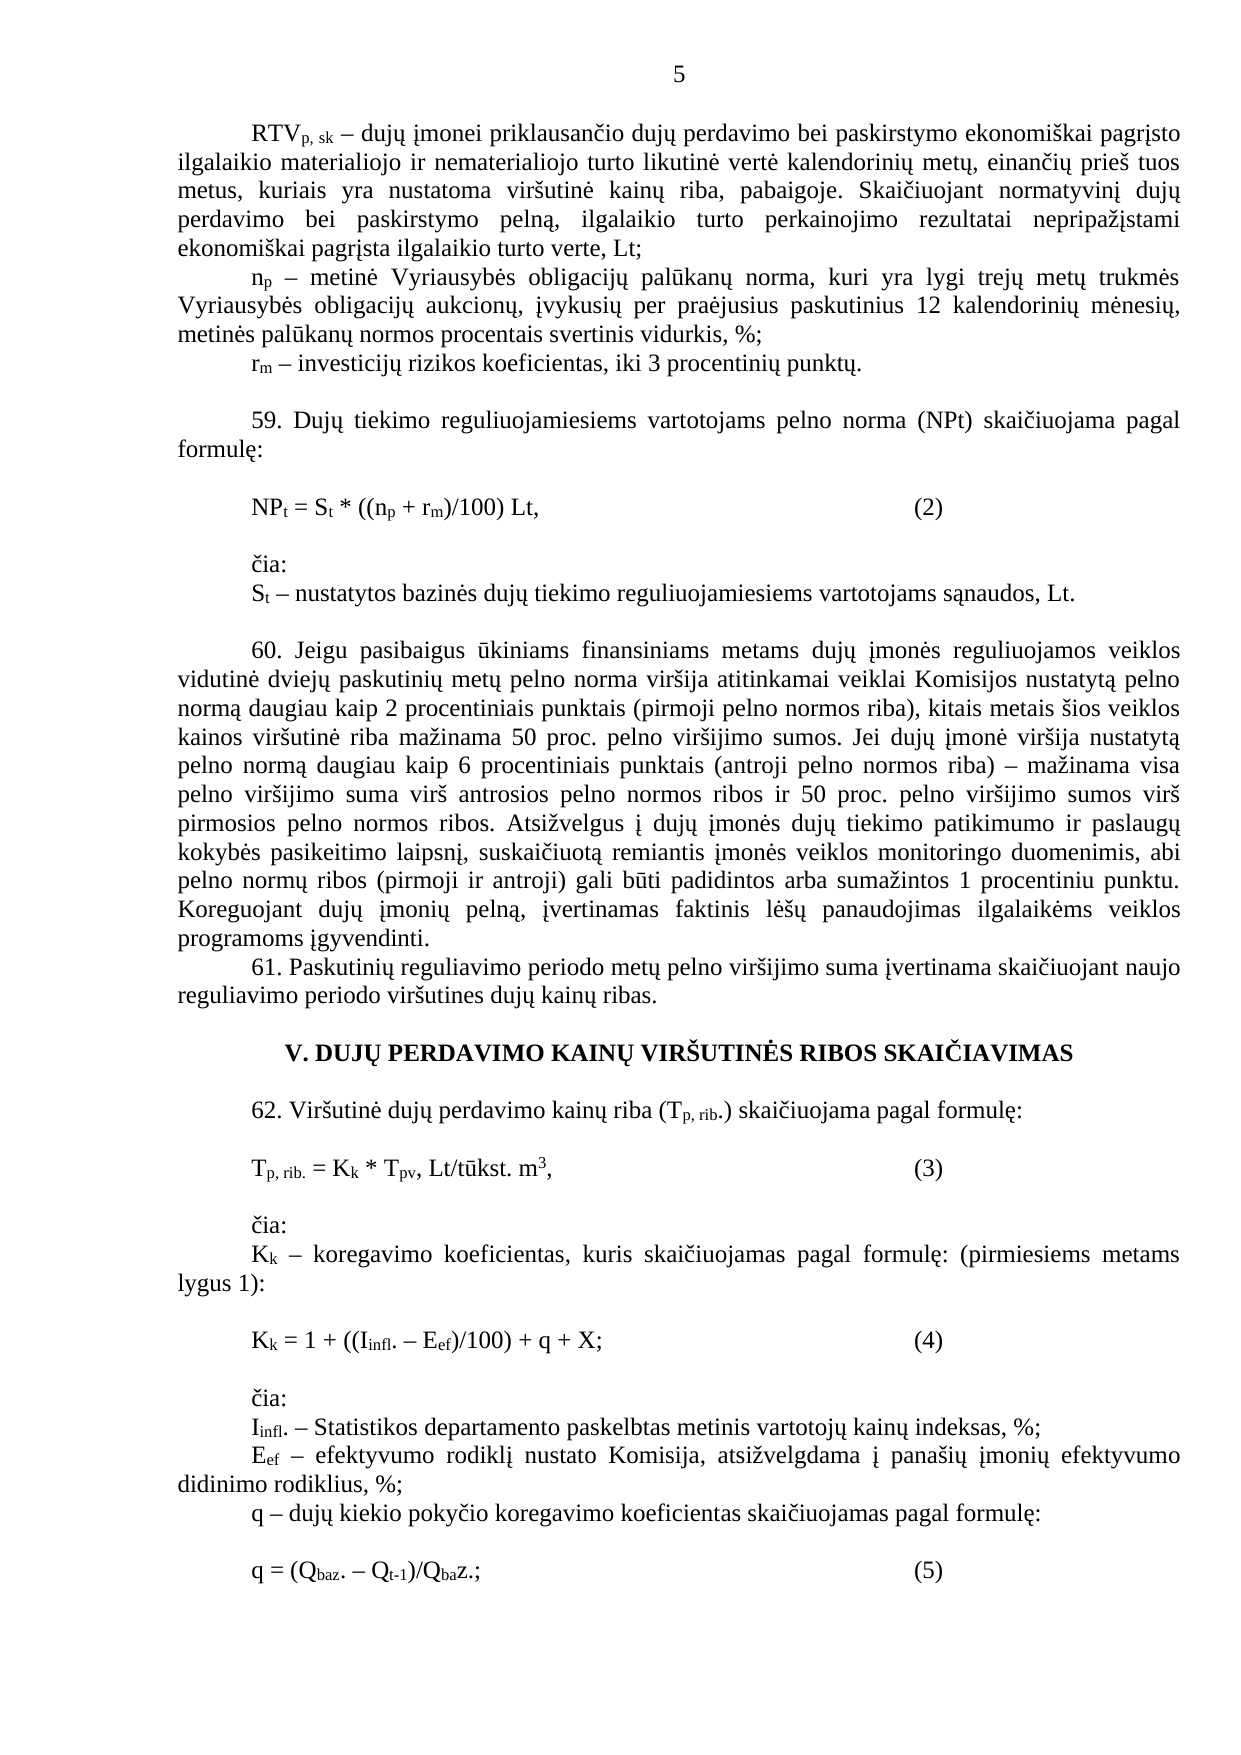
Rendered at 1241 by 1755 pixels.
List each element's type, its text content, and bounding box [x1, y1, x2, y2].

text RTVp, sk – dujų įmonei priklausančio dujų perdavimo bei paskirstymo ekonomiškai pagrįsto ilgalaikio materialiojo ir nematerialiojo turto likutinė vertė kalendorinių metų, einančių prieš tuos metus, kuriais yra nustatoma viršutinė kainų riba, pabaigoje. Skaičiuojant normatyvinį dujų perdavimo bei paskirstymo pelną, ilgalaikio turto perkainojimo rezultatai nepripažįstami ekonomiškai pagrįsta ilgalaikio turto verte, Lt; [177, 118, 1181, 262]
text 59. Dujų tiekimo reguliuojamiesiems vartotojams pelno norma (NPt) skaičiuojama pagal formulę: [177, 406, 1181, 463]
text np – metinė Vyriausybės obligacijų palūkanų norma, kuri yra lygi trejų metų trukmės Vyriausybės obligacijų aukcionų, įvykusių per praėjusius paskutinius 12 kalendorinių mėnesių, metinės palūkanų normos procentais svertinis vidurkis, %; [177, 262, 1181, 348]
text rm – investicijų rizikos koeficientas, iki 3 procentinių punktų. [177, 348, 1181, 377]
text čia: [177, 549, 1181, 578]
text Tp, rib. = Kk * Tpv, Lt/tūkst. m3, (3) [177, 1153, 1181, 1182]
text 60. Jeigu pasibaigus ūkiniams finansiniams metams dujų įmonės reguliuojamos veiklos vidutinė dviejų paskutinių metų pelno norma viršija atitinkamai veiklai Komisijos nustatytą pelno normą daugiau kaip 2 procentiniais punktais (pirmoji pelno normos riba), kitais metais šios veiklos kainos viršutinė riba mažinama 50 proc. pelno viršijimo sumos. Jei dujų įmonė viršija nustatytą pelno normą daugiau kaip 6 procentiniais punktais (antroji pelno normos riba) – mažinama visa pelno viršijimo suma virš antrosios pelno normos ribos ir 50 proc. pelno viršijimo sumos virš pirmosios pelno normos ribos. Atsižvelgus į dujų įmonės dujų tiekimo patikimumo ir paslaugų kokybės pasikeitimo laipsnį, suskaičiuotą remiantis įmonės veiklos monitoringo duomenimis, abi pelno normų ribos (pirmoji ir antroji) gali būti padidintos arba sumažintos 1 procentiniu punktu. Koreguojant dujų įmonių pelną, įvertinamas faktinis lėšų panaudojimas ilgalaikėms veiklos programoms įgyvendinti. [177, 636, 1181, 952]
text Kk = 1 + ((Iinfl. – Eef)/100) + q + X; (4) [177, 1326, 1181, 1354]
text q = (Qbaz. – Qt-1)/Qbaz.; (5) [177, 1556, 1181, 1584]
text 61. Paskutinių reguliavimo periodo metų pelno viršijimo suma įvertinama skaičiuojant naujo reguliavimo periodo viršutines dujų kainų ribas. [177, 952, 1181, 1009]
text V. DUJŲ PERDAVIMO KAINŲ VIRŠUTINĖS RIBOS SKAIČIAVIMAS [177, 1038, 1181, 1067]
text St – nustatytos bazinės dujų tiekimo reguliuojamiesiems vartotojams sąnaudos, Lt. [177, 578, 1181, 607]
text 62. Viršutinė dujų perdavimo kainų riba (Tp, rib.) skaičiuojama pagal formulę: [177, 1096, 1181, 1124]
text q – dujų kiekio pokyčio koregavimo koeficientas skaičiuojamas pagal formulę: [177, 1498, 1181, 1527]
text Eef – efektyvumo rodiklį nustato Komisija, atsižvelgdama į panašių įmonių efektyvumo didinimo rodiklius, %; [177, 1441, 1181, 1498]
text Kk – koregavimo koeficientas, kuris skaičiuojamas pagal formulę: (pirmiesiems metams lygus 1): [177, 1239, 1181, 1297]
text Iinfl. – Statistikos departamento paskelbtas metinis vartotojų kainų indeksas, %; [177, 1412, 1181, 1441]
text čia: [177, 1211, 1181, 1239]
text čia: [177, 1383, 1181, 1412]
text NPt = St * ((np + rm)/100) Lt, (2) [177, 492, 1181, 521]
